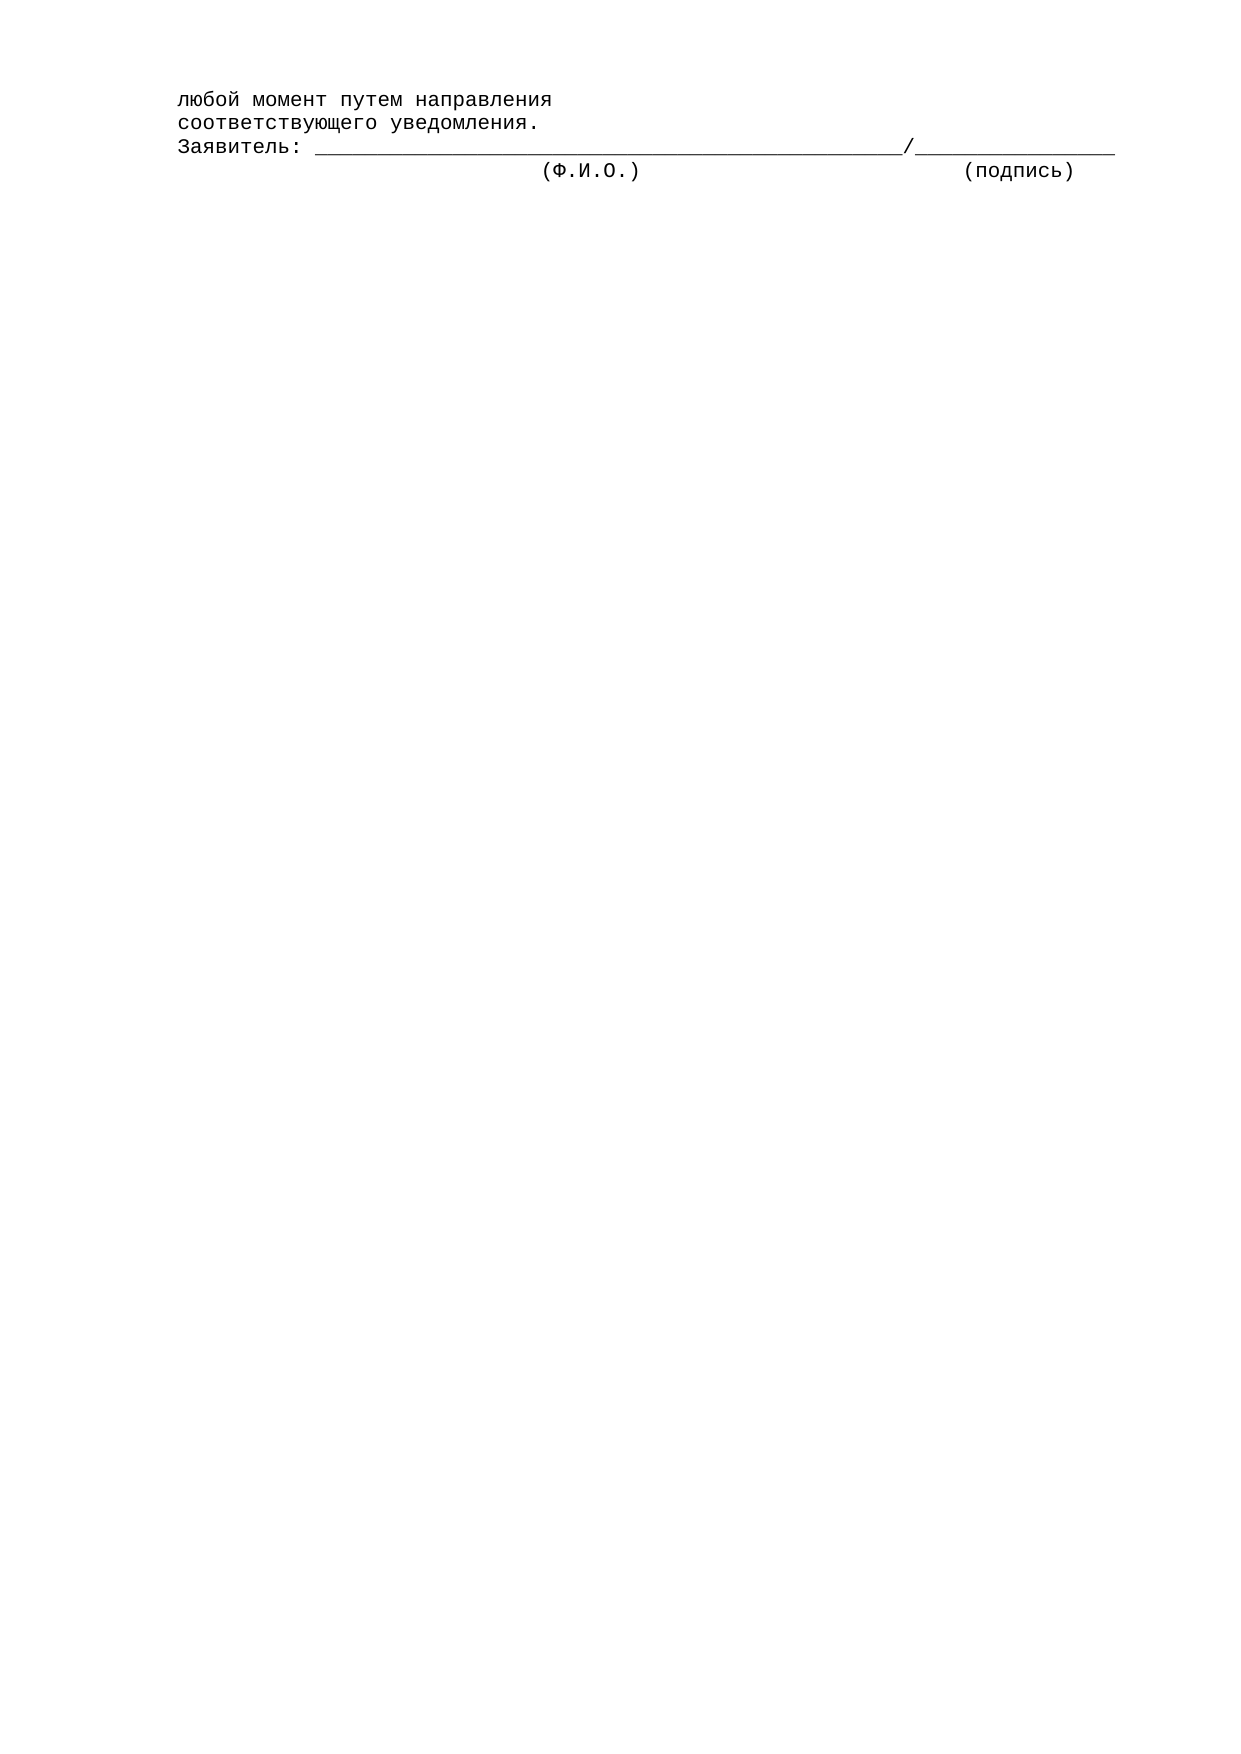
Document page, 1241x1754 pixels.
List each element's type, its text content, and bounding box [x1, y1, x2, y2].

text Заявитель: _______________________________________________/________________ [177, 136, 1137, 159]
text соответствующего уведомления. [177, 112, 1152, 136]
text (Ф.И.О.) (подпись) [177, 159, 1137, 183]
text любой момент путем направления [177, 89, 1152, 112]
